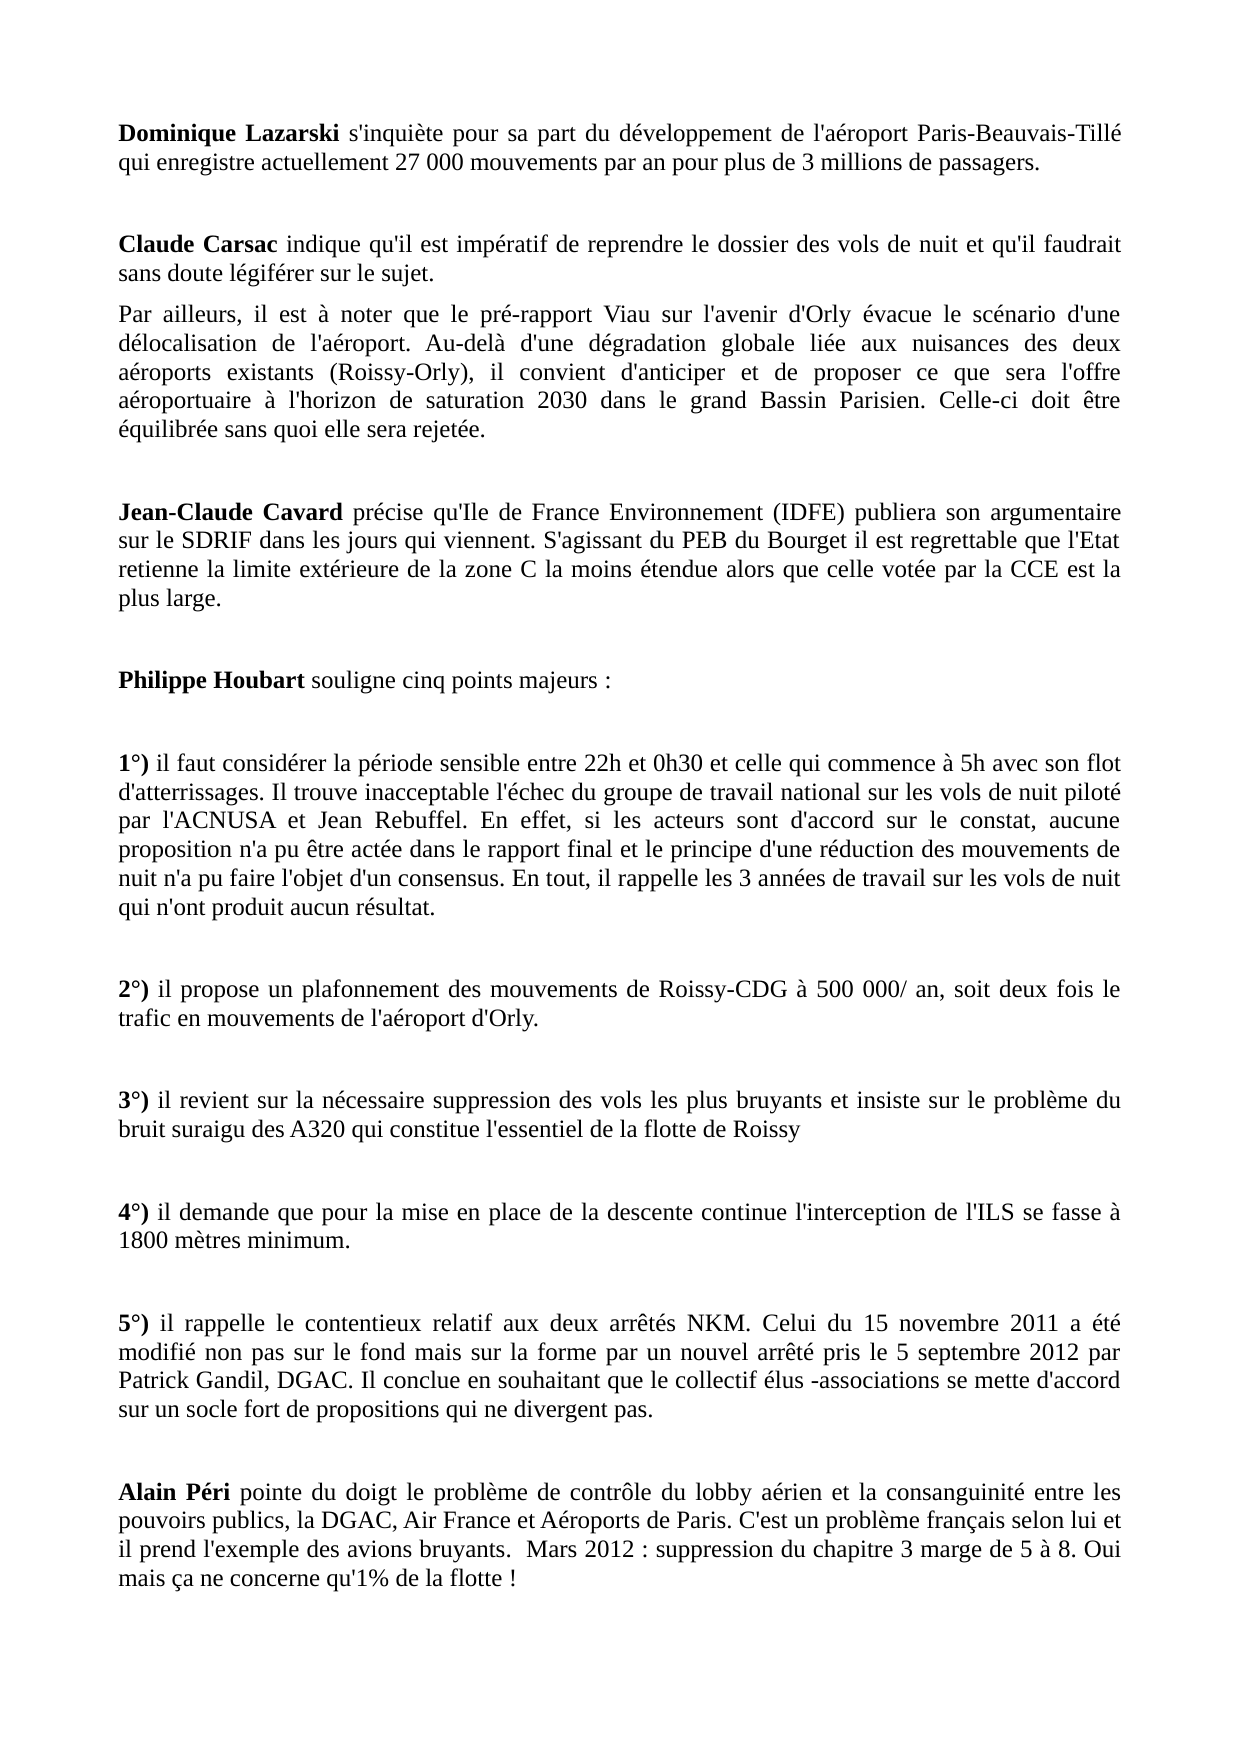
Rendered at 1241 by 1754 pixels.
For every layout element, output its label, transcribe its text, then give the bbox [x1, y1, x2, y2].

text Claude Carsac indique qu'il est impératif de reprendre le dossier des vols de nuit et qu'il faudrait sans doute légiférer sur le sujet. [118, 229, 1122, 287]
text Philippe Houbart souligne cinq points majeurs : [118, 666, 1122, 694]
text Par ailleurs, il est à noter que le pré-rapport Viau sur l'avenir d'Orly évacue le scénario d'une délocalisation de l'aéroport. Au-delà d'une dégradation globale liée aux nuisances des deux aéroports existants (Roissy-Orly), il convient d'anticiper et de proposer ce que sera l'offre aéroportuaire à l'horizon de saturation 2030 dans le grand Bassin Parisien. Celle-ci doit être équilibrée sans quoi elle sera rejetée. [118, 299, 1122, 443]
text 1°) il faut considérer la période sensible entre 22h et 0h30 et celle qui commence à 5h avec son flot d'atterrissages. Il trouve inacceptable l'échec du groupe de travail national sur les vols de nuit piloté par l'ACNUSA et Jean Rebuffel. En effet, si les acteurs sont d'accord sur le constat, aucune proposition n'a pu être actée dans le rapport final et le principe d'une réduction des mouvements de nuit n'a pu faire l'objet d'un consensus. En tout, il rappelle les 3 années de travail sur les vols de nuit qui n'ont produit aucun résultat. [118, 748, 1122, 921]
text 4°) il demande que pour la mise en place de la descente continue l'interception de l'ILS se fasse à 1800 mètres minimum. [118, 1197, 1122, 1254]
text 3°) il revient sur la nécessaire suppression des vols les plus bruyants et insiste sur le problème du bruit suraigu des A320 qui constitue l'essentiel de la flotte de Roissy [118, 1086, 1122, 1143]
text Jean-Claude Cavard précise qu'Ile de France Environnement (IDFE) publiera son argumentaire sur le SDRIF dans les jours qui viennent. S'agissant du PEB du Bourget il est regrettable que l'Etat retienne la limite extérieure de la zone C la moins étendue alors que celle votée par la CCE est la plus large. [118, 497, 1122, 612]
text Alain Péri pointe du doigt le problème de contrôle du lobby aérien et la consanguinité entre les pouvoirs publics, la DGAC, Air France et Aéroports de Paris. C'est un problème français selon lui et il prend l'exemple des avions bruyants. Mars 2012 : suppression du chapitre 3 marge de 5 à 8. Oui mais ça ne concerne qu'1% de la flotte ! [118, 1477, 1122, 1592]
text 2°) il propose un plafonnement des mouvements de Roissy-CDG à 500 000/ an, soit deux fois le trafic en mouvements de l'aéroport d'Orly. [118, 974, 1122, 1032]
text Dominique Lazarski s'inquiète pour sa part du développement de l'aéroport Paris-Beauvais-Tillé qui enregistre actuellement 27 000 mouvements par an pour plus de 3 millions de passagers. [118, 118, 1122, 176]
text 5°) il rappelle le contentieux relatif aux deux arrêtés NKM. Celui du 15 novembre 2011 a été modifié non pas sur le fond mais sur la forme par un nouvel arrêté pris le 5 septembre 2012 par Patrick Gandil, DGAC. Il conclue en souhaitant que le collectif élus -associations se mette d'accord sur un socle fort de propositions qui ne divergent pas. [118, 1308, 1122, 1423]
